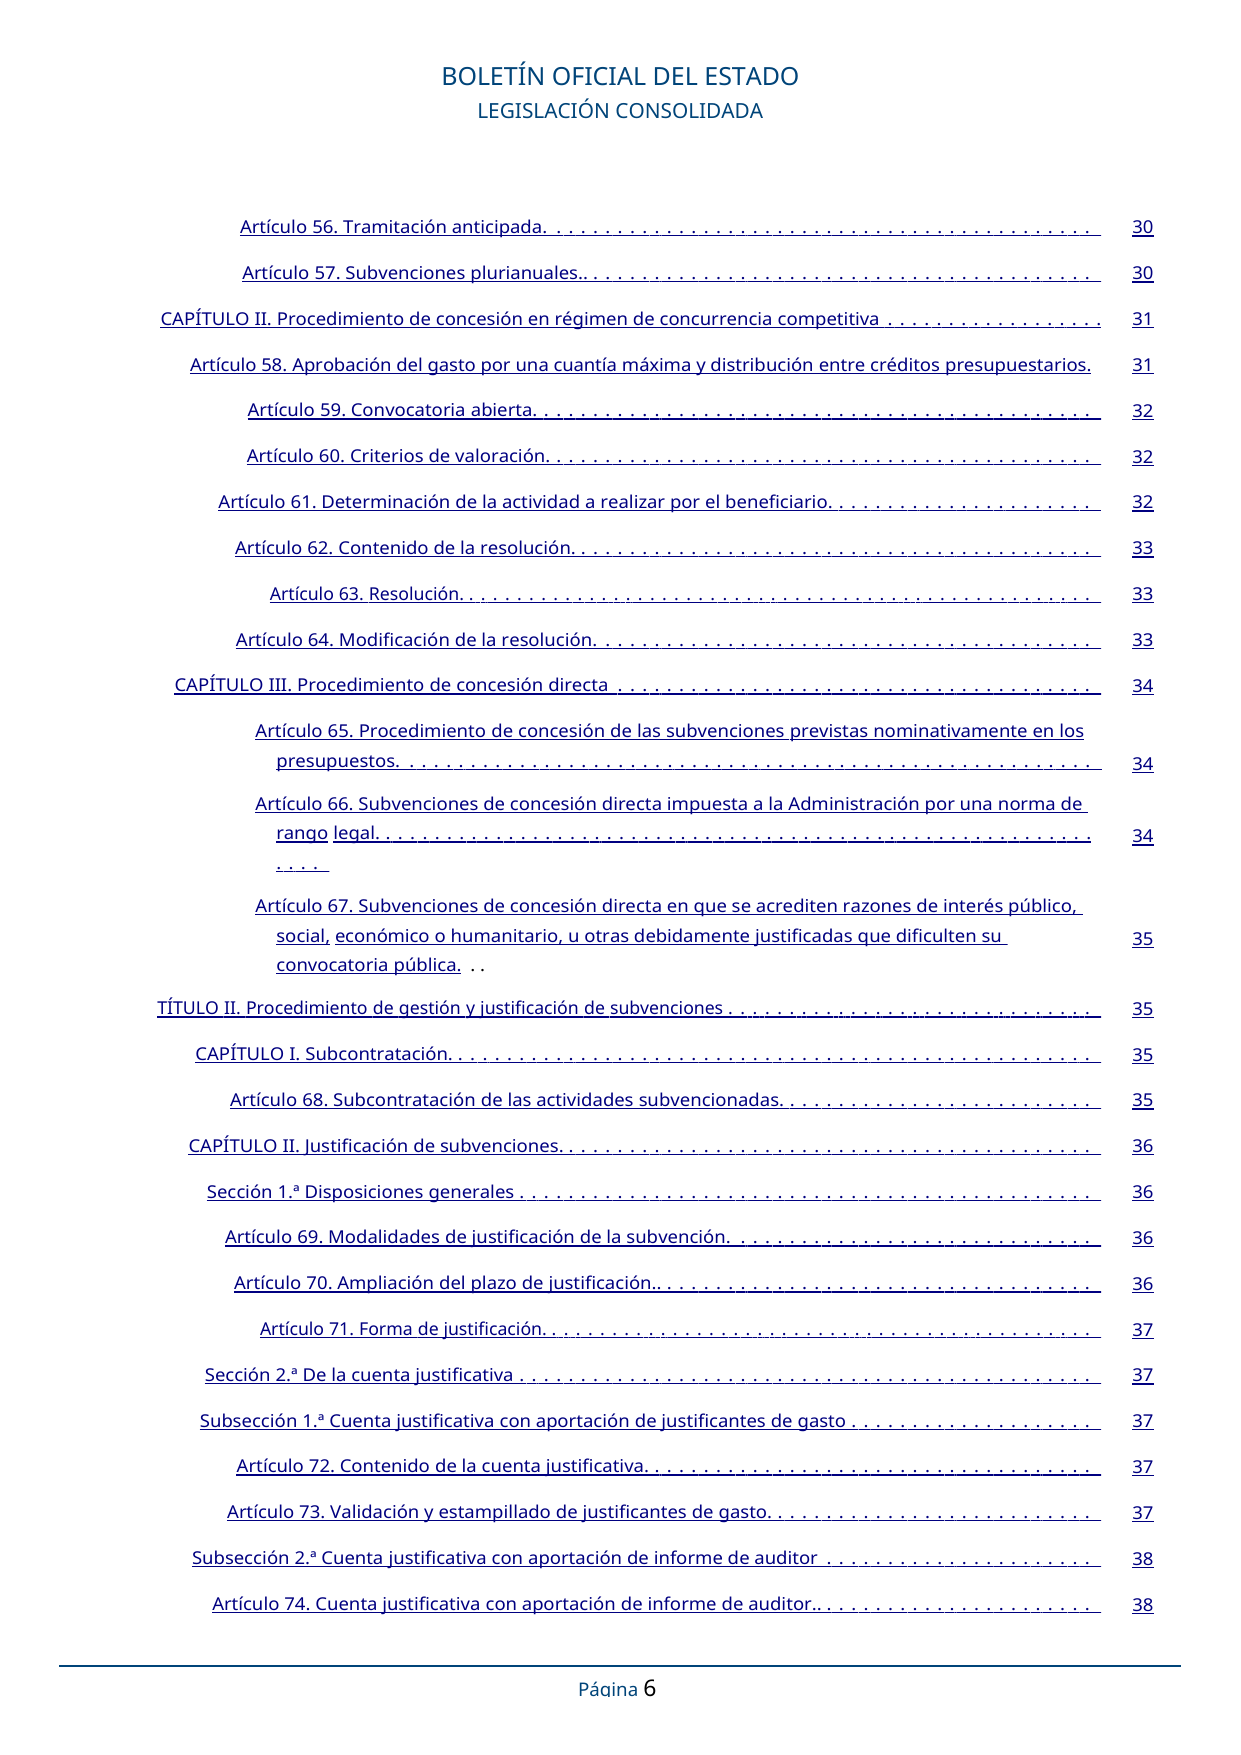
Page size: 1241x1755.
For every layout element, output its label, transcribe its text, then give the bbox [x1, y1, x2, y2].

table_cell 36 [1116, 1120, 1173, 1166]
table_cell Subsección 2.ª Cuenta justificativa con aportación de informe de auditor . . . . . . . . . . . . . . . . . . . . . . [151, 1532, 1116, 1578]
table_cell 31 [1116, 293, 1173, 339]
table_cell CAPÍTULO II. Procedimiento de concesión en régimen de concurrencia competitiva . . . . . . . . . . . . . . . . . . [151, 293, 1116, 339]
table_cell Artículo 60. Criterios de valoración. . . . . . . . . . . . . . . . . . . . . . . . . . . . . . . . . . . . . . . . . . . . . [151, 430, 1116, 476]
table_cell 36 [1116, 1212, 1173, 1257]
table_cell Artículo 62. Contenido de la resolución. . . . . . . . . . . . . . . . . . . . . . . . . . . . . . . . . . . . . . . . . . . [151, 522, 1116, 568]
table_cell 35 [1116, 983, 1173, 1028]
table_cell 33 [1116, 568, 1173, 614]
table_cell Artículo 67. Subvenciones de concesión directa en que se acrediten razones de interés público, social, económico o humanitario, u otras debidamente justificadas que dificulten su convocatoria pública. . . [151, 880, 1116, 982]
table_cell 35 [1116, 1028, 1173, 1074]
table_cell Artículo 61. Determinación de la actividad a realizar por el beneficiario. . . . . . . . . . . . . . . . . . . . . . [151, 476, 1116, 522]
table_cell Artículo 68. Subcontratación de las actividades subvencionadas. . . . . . . . . . . . . . . . . . . . . . . . . . [151, 1074, 1116, 1120]
table_cell 30 [1116, 247, 1173, 293]
table_cell 37 [1116, 1349, 1173, 1395]
table_cell 32 [1116, 476, 1173, 522]
table_cell Artículo 73. Validación y estampillado de justificantes de gasto. . . . . . . . . . . . . . . . . . . . . . . . . . . [151, 1486, 1116, 1532]
table_cell Artículo 71. Forma de justificación. . . . . . . . . . . . . . . . . . . . . . . . . . . . . . . . . . . . . . . . . . . . . . [151, 1303, 1116, 1349]
table_cell Artículo 58. Aprobación del gasto por una cuantía máxima y distribución entre créditos presupuestarios. [151, 339, 1116, 384]
table_cell 34 [1116, 705, 1173, 778]
table_cell 33 [1116, 522, 1173, 568]
table_cell Artículo 74. Cuenta justificativa con aportación de informe de auditor.. . . . . . . . . . . . . . . . . . . . . . . [151, 1578, 1116, 1624]
table_cell 36 [1116, 1258, 1173, 1303]
table_cell 32 [1116, 385, 1173, 430]
table_cell 37 [1116, 1395, 1173, 1441]
table_cell 34 [1116, 778, 1173, 880]
table_cell CAPÍTULO II. Justificación de subvenciones. . . . . . . . . . . . . . . . . . . . . . . . . . . . . . . . . . . . . . . . . . . . [151, 1120, 1116, 1166]
table_cell Sección 1.ª Disposiciones generales . . . . . . . . . . . . . . . . . . . . . . . . . . . . . . . . . . . . . . . . . . . . . . . [151, 1166, 1116, 1212]
table_cell TÍTULO II. Procedimiento de gestión y justificación de subvenciones . . . . . . . . . . . . . . . . . . . . . . . . . . . . . . [151, 983, 1116, 1028]
table_cell CAPÍTULO I. Subcontratación. . . . . . . . . . . . . . . . . . . . . . . . . . . . . . . . . . . . . . . . . . . . . . . . . . . . . [151, 1028, 1116, 1074]
table_cell Artículo 63. Resolución. . . . . . . . . . . . . . . . . . . . . . . . . . . . . . . . . . . . . . . . . . . . . . . . . . . . . [151, 568, 1116, 614]
table_cell 35 [1116, 880, 1173, 982]
table_cell 38 [1116, 1532, 1173, 1578]
table_cell 33 [1116, 614, 1173, 659]
table_header 30 [1116, 212, 1173, 247]
table_cell Artículo 65. Procedimiento de concesión de las subvenciones previstas nominativamente en los presupuestos. . . . . . . . . . . . . . . . . . . . . . . . . . . . . . . . . . . . . . . . . . . . . . . . . . . . . . . . . [151, 705, 1116, 778]
table_cell CAPÍTULO III. Procedimiento de concesión directa . . . . . . . . . . . . . . . . . . . . . . . . . . . . . . . . . . . . . . . [151, 660, 1116, 705]
table_cell 37 [1116, 1303, 1173, 1349]
table_cell Subsección 1.ª Cuenta justificativa con aportación de justificantes de gasto . . . . . . . . . . . . . . . . . . . . [151, 1395, 1116, 1441]
table_cell Artículo 66. Subvenciones de concesión directa impuesta a la Administración por una norma de rango legal. . . . . . . . . . . . . . . . . . . . . . . . . . . . . . . . . . . . . . . . . . . . . . . . . . . . . . . . . . . . . . . [151, 778, 1116, 880]
table_cell 35 [1116, 1074, 1173, 1120]
table_cell Artículo 72. Contenido de la cuenta justificativa. . . . . . . . . . . . . . . . . . . . . . . . . . . . . . . . . . . . . [151, 1441, 1116, 1486]
table_cell Artículo 64. Modificación de la resolución. . . . . . . . . . . . . . . . . . . . . . . . . . . . . . . . . . . . . . . . . [151, 614, 1116, 659]
table_cell 32 [1116, 430, 1173, 476]
table_cell 36 [1116, 1166, 1173, 1212]
table_cell 31 [1116, 339, 1173, 384]
table_cell Artículo 69. Modalidades de justificación de la subvención. . . . . . . . . . . . . . . . . . . . . . . . . . . . . . [151, 1212, 1116, 1257]
table_cell Artículo 57. Subvenciones plurianuales.. . . . . . . . . . . . . . . . . . . . . . . . . . . . . . . . . . . . . . . . . . [151, 247, 1116, 293]
table_header Artículo 56. Tramitación anticipada. . . . . . . . . . . . . . . . . . . . . . . . . . . . . . . . . . . . . . . . . . . . . [151, 212, 1116, 247]
table_cell 37 [1116, 1486, 1173, 1532]
table_cell 38 [1116, 1578, 1173, 1624]
table_cell 37 [1116, 1441, 1173, 1486]
table_cell Sección 2.ª De la cuenta justificativa . . . . . . . . . . . . . . . . . . . . . . . . . . . . . . . . . . . . . . . . . . . . . . . [151, 1349, 1116, 1395]
table_cell Artículo 59. Convocatoria abierta. . . . . . . . . . . . . . . . . . . . . . . . . . . . . . . . . . . . . . . . . . . . . . [151, 385, 1116, 430]
table_cell Artículo 70. Ampliación del plazo de justificación.. . . . . . . . . . . . . . . . . . . . . . . . . . . . . . . . . . . . [151, 1258, 1116, 1303]
table_cell 34 [1116, 660, 1173, 705]
